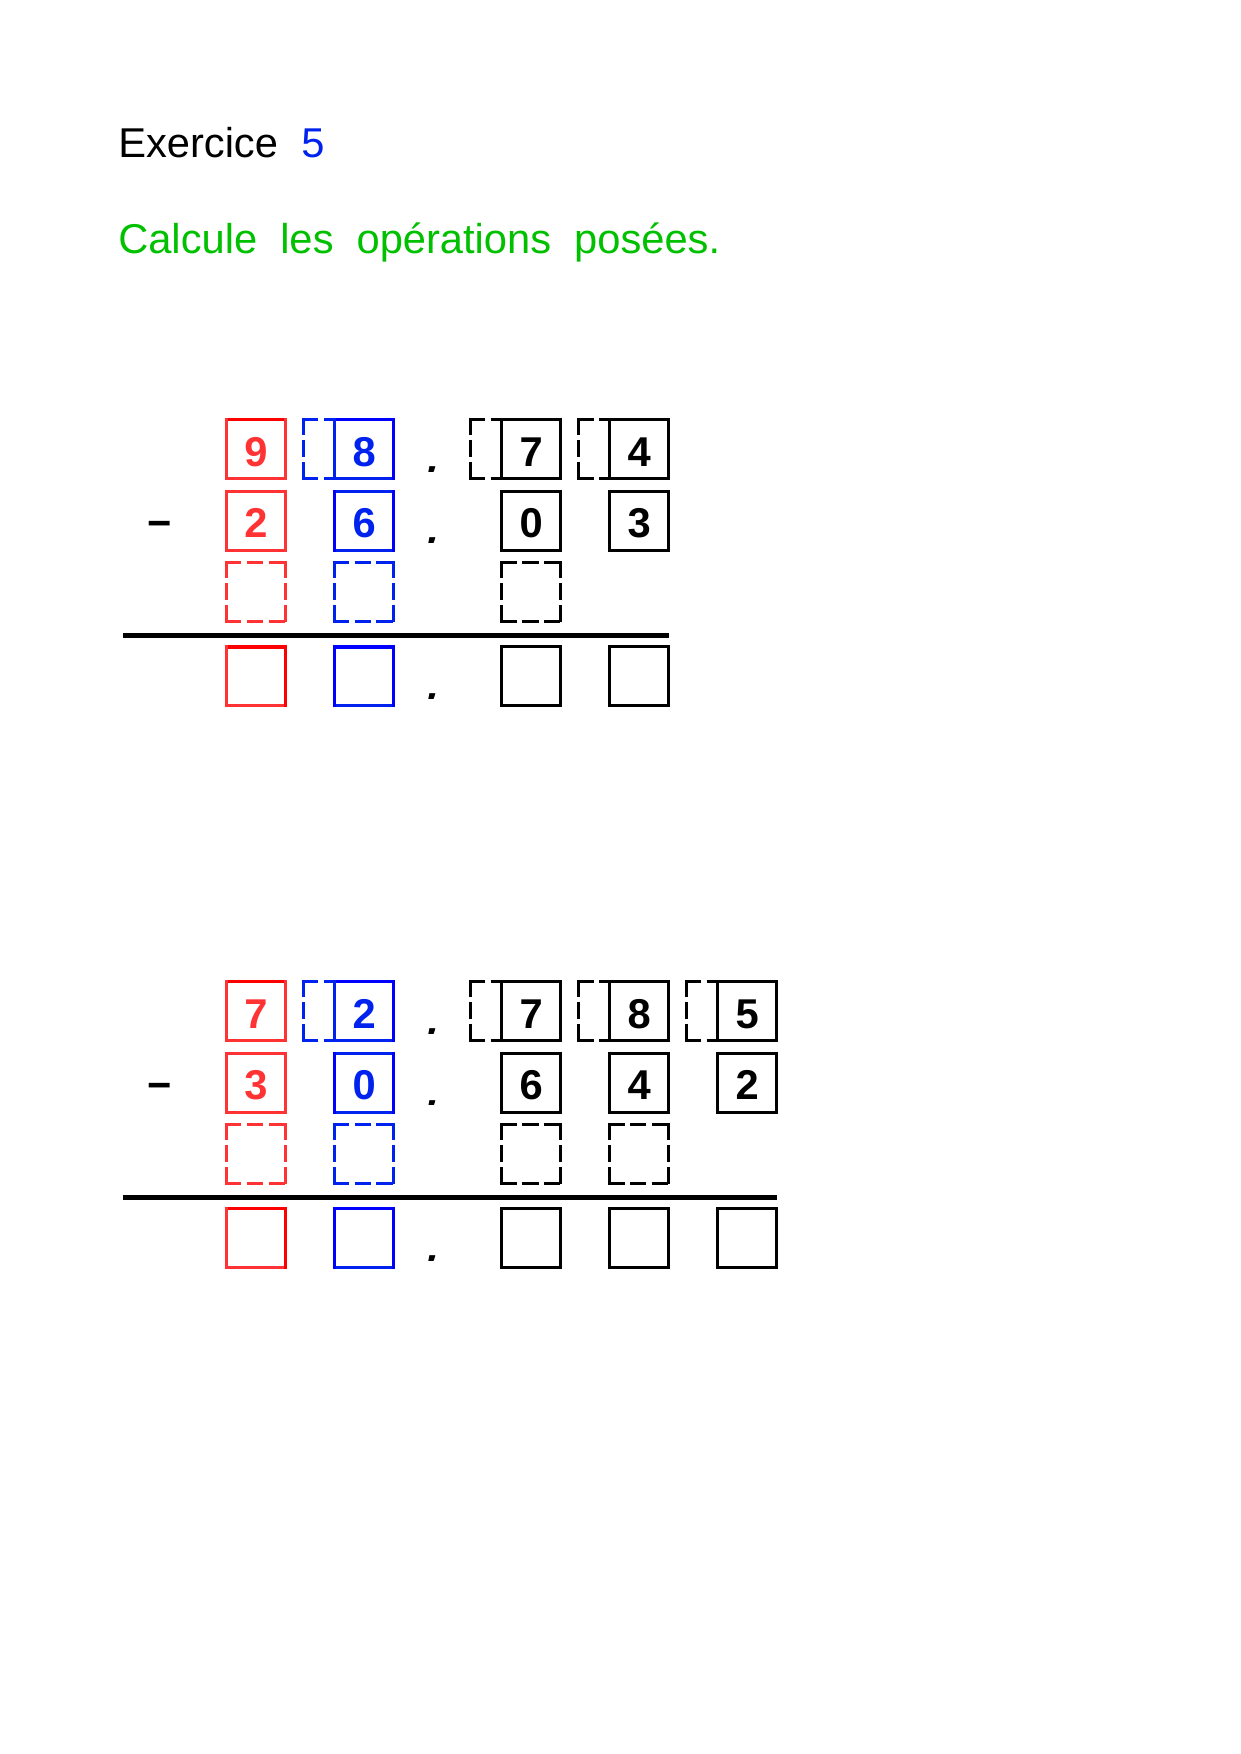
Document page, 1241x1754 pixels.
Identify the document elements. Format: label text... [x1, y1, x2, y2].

table_cell [226, 552, 285, 561]
table_cell [195, 418, 225, 477]
table_cell [118, 1123, 123, 1182]
table_header [561, 968, 578, 980]
table_cell [561, 704, 578, 728]
table_cell [303, 1039, 334, 1052]
table_cell [393, 549, 470, 561]
table_cell 8 [336, 421, 392, 477]
table_header [226, 968, 285, 980]
table_cell [195, 561, 226, 620]
table_cell [578, 418, 608, 477]
table_cell 3 [228, 1055, 284, 1111]
table_cell [470, 418, 500, 477]
table_cell [118, 477, 123, 490]
table_cell [118, 1052, 123, 1111]
table_cell [118, 1039, 123, 1052]
table_cell [285, 561, 303, 620]
table_cell [303, 704, 334, 728]
table_header [334, 968, 393, 980]
table_cell [609, 638, 669, 645]
table_cell [303, 549, 334, 561]
table_cell [609, 552, 669, 561]
table_cell 4 [611, 1055, 667, 1111]
table_cell [334, 1123, 393, 1182]
table_cell [562, 645, 578, 704]
table_cell [123, 645, 195, 704]
table_cell [669, 1200, 686, 1207]
table_cell [719, 1210, 775, 1266]
table_cell − [123, 1052, 195, 1111]
table_cell [226, 1200, 285, 1207]
table_cell [195, 1266, 226, 1290]
table_cell [470, 638, 501, 645]
table_cell [561, 549, 578, 561]
table_cell [118, 549, 123, 561]
table_cell [611, 1210, 667, 1266]
table_cell [285, 549, 303, 561]
table_cell [303, 1182, 334, 1188]
table_cell [226, 1042, 285, 1052]
table_cell [303, 1266, 334, 1290]
table_cell [118, 1266, 123, 1290]
table_cell [562, 1052, 578, 1111]
table_cell 3 [611, 493, 667, 549]
table_cell 6 [336, 493, 392, 549]
table_header [226, 406, 285, 418]
table_cell [393, 561, 470, 620]
table_cell [334, 480, 393, 490]
table_cell , [395, 645, 470, 704]
table_cell [578, 1266, 609, 1290]
table_cell [393, 1266, 470, 1290]
table_header [669, 968, 686, 980]
table_cell [334, 1189, 393, 1195]
table_cell 2 [719, 1055, 775, 1111]
table_header [561, 406, 578, 418]
table_cell [285, 627, 303, 633]
table_cell [578, 620, 609, 627]
table_cell [303, 477, 334, 490]
table_cell [393, 704, 470, 728]
table_cell [285, 1189, 303, 1195]
table_cell [226, 638, 285, 645]
table_cell [503, 648, 559, 704]
table_cell [503, 1210, 559, 1266]
table_cell [470, 980, 500, 1039]
table_cell [501, 552, 561, 561]
table_cell 7 [503, 983, 559, 1039]
table_cell − [123, 490, 195, 549]
table_cell [501, 480, 561, 490]
table_header [334, 406, 393, 418]
table_cell [686, 1189, 717, 1195]
table_cell [561, 627, 578, 633]
table_cell 8 [611, 983, 667, 1039]
table_cell [226, 480, 285, 490]
table_cell [303, 645, 333, 704]
table_cell [303, 1207, 333, 1266]
table_cell [287, 418, 303, 477]
table_cell [578, 477, 609, 490]
table_cell [226, 1189, 285, 1195]
table_cell [686, 1052, 716, 1111]
table_cell [501, 638, 561, 645]
table_cell [195, 477, 226, 490]
table_cell [578, 1111, 609, 1123]
table_cell [669, 1189, 686, 1195]
table_cell [334, 707, 393, 728]
table_cell [578, 1189, 609, 1195]
table_cell [611, 648, 667, 704]
table_cell [334, 627, 393, 633]
table_cell 7 [503, 421, 559, 477]
table_cell 6 [503, 1055, 559, 1111]
table_cell [669, 1266, 686, 1290]
table_cell [228, 649, 284, 704]
text Calcule les opérations posées. [118, 214, 1122, 358]
table_cell [334, 1042, 393, 1052]
table_cell [501, 627, 561, 633]
table_cell [118, 490, 123, 549]
table_cell [118, 1207, 123, 1266]
table_cell [123, 1111, 195, 1123]
table_cell [686, 1266, 717, 1290]
table_header [195, 968, 226, 980]
table_cell [609, 561, 669, 620]
table_cell [669, 1182, 686, 1188]
table_cell [609, 1269, 669, 1290]
table_header [578, 406, 609, 418]
table_cell [303, 1189, 334, 1195]
table_header [195, 406, 226, 418]
table_cell [195, 1207, 225, 1266]
table_header [501, 406, 561, 418]
table_cell [718, 1200, 777, 1207]
table_cell [303, 418, 333, 477]
table_header [609, 968, 669, 980]
table_cell [303, 1111, 334, 1123]
table_cell [609, 707, 669, 728]
table_cell [578, 549, 609, 561]
table_cell [718, 1189, 777, 1195]
table_cell [609, 1200, 669, 1207]
table_cell [578, 704, 609, 728]
table_header [303, 968, 334, 980]
table_cell [562, 980, 578, 1039]
table_cell [303, 627, 334, 633]
table_cell [393, 1111, 470, 1123]
table_cell [470, 1207, 500, 1266]
table_cell [561, 1266, 578, 1290]
table_cell [686, 1182, 717, 1188]
table_cell 2 [228, 493, 284, 549]
table_cell [334, 561, 393, 620]
table_cell [686, 1207, 716, 1266]
table_cell [609, 1182, 669, 1188]
table_cell [226, 561, 285, 620]
table_cell [226, 627, 285, 633]
table_cell [118, 980, 123, 1039]
table_cell [303, 1123, 334, 1182]
table_cell [195, 638, 226, 645]
table_cell [670, 1207, 686, 1266]
table_cell [470, 1039, 501, 1052]
table_cell [195, 627, 226, 633]
table_cell [123, 561, 195, 620]
table_header [669, 406, 1157, 728]
table_cell [470, 1200, 501, 1207]
table_cell [686, 1200, 717, 1207]
table_cell [285, 1111, 303, 1123]
table_cell [501, 1042, 561, 1052]
table_cell , [395, 418, 470, 477]
table_cell [393, 620, 470, 627]
table_cell , [395, 490, 470, 549]
table_header [718, 968, 777, 980]
table_cell [334, 1200, 393, 1207]
table_cell [561, 1039, 578, 1052]
table_cell [470, 1123, 501, 1182]
table_cell [285, 620, 303, 627]
table_cell [303, 980, 333, 1039]
table_header [470, 968, 501, 980]
table_cell [118, 1195, 123, 1207]
table_header [777, 968, 1157, 1290]
table_cell [470, 645, 500, 704]
table_cell , [395, 1207, 470, 1266]
table_cell [118, 704, 123, 728]
table_cell [123, 1266, 195, 1290]
table_cell [470, 1266, 501, 1290]
table_cell [470, 477, 501, 490]
table_cell [578, 645, 608, 704]
table_cell [561, 1182, 578, 1188]
table_cell [226, 620, 285, 627]
table_cell [670, 1052, 686, 1111]
table_cell [562, 1207, 578, 1266]
table_cell [123, 638, 195, 645]
table_cell [285, 1123, 303, 1182]
table_cell [578, 1207, 608, 1266]
table_cell [578, 1039, 609, 1052]
table_cell [609, 1189, 669, 1195]
table_cell [609, 1114, 669, 1123]
table_cell [609, 1123, 669, 1182]
table_header [123, 968, 195, 980]
table_cell [287, 645, 303, 704]
table_header [501, 968, 561, 980]
table_cell [718, 1114, 777, 1123]
table_cell 2 [336, 983, 392, 1039]
table_cell 9 [228, 421, 284, 477]
table_cell [195, 490, 225, 549]
table_cell [123, 1182, 195, 1188]
table_cell [118, 645, 123, 704]
table_header [393, 406, 470, 418]
table_cell [285, 1182, 303, 1188]
table_cell [393, 1182, 470, 1188]
table_cell [287, 1052, 303, 1111]
table_cell [303, 490, 333, 549]
table_cell [195, 645, 225, 704]
table_cell [195, 980, 225, 1039]
table_cell [686, 1123, 717, 1182]
table_cell [561, 1200, 578, 1207]
table_header [609, 406, 669, 418]
table_cell [287, 1207, 303, 1266]
table_cell [303, 561, 334, 620]
table_cell [578, 1052, 608, 1111]
text Exercice 5 [118, 118, 1122, 166]
table_cell [561, 1123, 578, 1182]
table_cell [501, 620, 561, 627]
table_cell [118, 418, 123, 477]
table_cell [561, 1111, 578, 1123]
table_cell [578, 1123, 609, 1182]
table_cell [470, 1189, 501, 1195]
table_cell [195, 704, 226, 728]
table_cell [686, 1039, 717, 1052]
table_cell [123, 1039, 195, 1052]
table_cell [195, 1182, 226, 1188]
table_cell [501, 1269, 561, 1290]
table_cell [578, 627, 609, 633]
table_cell [195, 620, 226, 627]
table_cell [470, 620, 501, 627]
table_cell [195, 1189, 226, 1195]
table_cell [334, 638, 393, 645]
table_cell 0 [503, 493, 559, 549]
table_cell , [395, 1052, 470, 1111]
table_cell [285, 1200, 303, 1207]
table_cell [195, 1200, 226, 1207]
table_cell [686, 1111, 717, 1123]
table_cell [561, 1189, 578, 1195]
table_cell [287, 980, 303, 1039]
table_cell [123, 418, 195, 477]
table_cell [470, 1182, 501, 1188]
table_cell [470, 627, 501, 633]
table_cell [669, 1123, 686, 1182]
table_cell [334, 1269, 393, 1290]
table_cell [578, 1182, 609, 1188]
table_cell [195, 1111, 226, 1123]
table_cell [578, 638, 609, 645]
table_header [303, 406, 334, 418]
table_cell [285, 1039, 303, 1052]
table_cell [123, 1189, 195, 1195]
table_cell [501, 1182, 561, 1188]
table_cell [609, 1042, 669, 1052]
table_cell [393, 1200, 470, 1207]
table_cell [303, 1200, 334, 1207]
table_cell [334, 620, 393, 627]
table_cell 4 [611, 421, 667, 477]
table_cell [393, 1039, 470, 1052]
table_cell [501, 1123, 561, 1182]
table_cell [123, 1207, 195, 1266]
table_cell [393, 638, 470, 645]
table_cell [578, 561, 609, 620]
table_cell [718, 1123, 777, 1182]
table_cell [285, 1266, 303, 1290]
table_cell [195, 1052, 225, 1111]
table_cell [669, 1111, 686, 1123]
table_cell [123, 620, 195, 627]
table_cell [470, 1052, 500, 1111]
table_cell [669, 1039, 686, 1052]
table_header [470, 406, 501, 418]
table_cell [285, 704, 303, 728]
table_cell [609, 620, 669, 627]
table_cell [334, 552, 393, 561]
table_cell [195, 549, 226, 561]
table_cell [226, 1114, 285, 1123]
table_cell [501, 1200, 561, 1207]
table_header [393, 968, 470, 980]
table_cell [123, 627, 195, 633]
table_cell 7 [228, 983, 284, 1039]
table_cell [470, 1111, 501, 1123]
table_cell [470, 490, 500, 549]
table_cell [123, 477, 195, 490]
table_cell [561, 638, 578, 645]
table_cell [578, 1200, 609, 1207]
table_cell [561, 477, 578, 490]
table_cell [334, 1114, 393, 1123]
table_cell [578, 980, 608, 1039]
table_cell [393, 1189, 470, 1195]
table_cell [303, 638, 334, 645]
table_cell [118, 1111, 123, 1123]
table_cell [226, 1269, 285, 1290]
table_cell [285, 477, 303, 490]
table_cell [303, 1052, 333, 1111]
table_cell , [395, 980, 470, 1039]
table_cell [285, 638, 303, 645]
table_cell [303, 620, 334, 627]
table_cell [336, 649, 392, 704]
table_cell [287, 490, 303, 549]
table_cell [118, 561, 123, 620]
table_cell [501, 561, 561, 620]
table_cell [609, 627, 669, 633]
table_cell [609, 480, 669, 490]
table_cell [686, 980, 716, 1039]
table_header [285, 406, 303, 418]
table_cell [226, 1182, 285, 1188]
table_cell [718, 1042, 777, 1052]
table_cell [123, 980, 195, 1039]
table_header [118, 406, 123, 418]
table_cell [578, 490, 608, 549]
table_cell [228, 1210, 284, 1266]
table_cell [336, 1210, 392, 1266]
table_cell [226, 707, 285, 728]
table_cell [562, 418, 578, 477]
table_cell [718, 1269, 777, 1290]
table_cell [561, 561, 578, 620]
table_cell [470, 704, 501, 728]
table_header [578, 968, 609, 980]
table_cell [195, 1039, 226, 1052]
table_cell [393, 477, 470, 490]
table_header [118, 968, 123, 980]
table_cell [501, 1114, 561, 1123]
table_cell [670, 980, 686, 1039]
table_cell [118, 633, 123, 645]
table_header [285, 968, 303, 980]
table_cell [393, 627, 470, 633]
table_cell [501, 1189, 561, 1195]
table_cell [562, 490, 578, 549]
table_cell [123, 549, 195, 561]
table_cell [226, 1123, 285, 1182]
table_cell [195, 1123, 226, 1182]
table_cell [561, 620, 578, 627]
table_cell [123, 704, 195, 728]
table_cell [501, 707, 561, 728]
table_cell [718, 1182, 777, 1188]
table_cell [334, 1182, 393, 1188]
table_cell 5 [719, 983, 775, 1039]
table_cell [470, 549, 501, 561]
table_header [686, 968, 717, 980]
table_cell [470, 561, 501, 620]
table_cell [123, 1123, 195, 1182]
table_cell [393, 1123, 470, 1182]
table_cell [123, 1200, 195, 1207]
table_header [123, 406, 195, 418]
table_cell 0 [336, 1055, 392, 1111]
